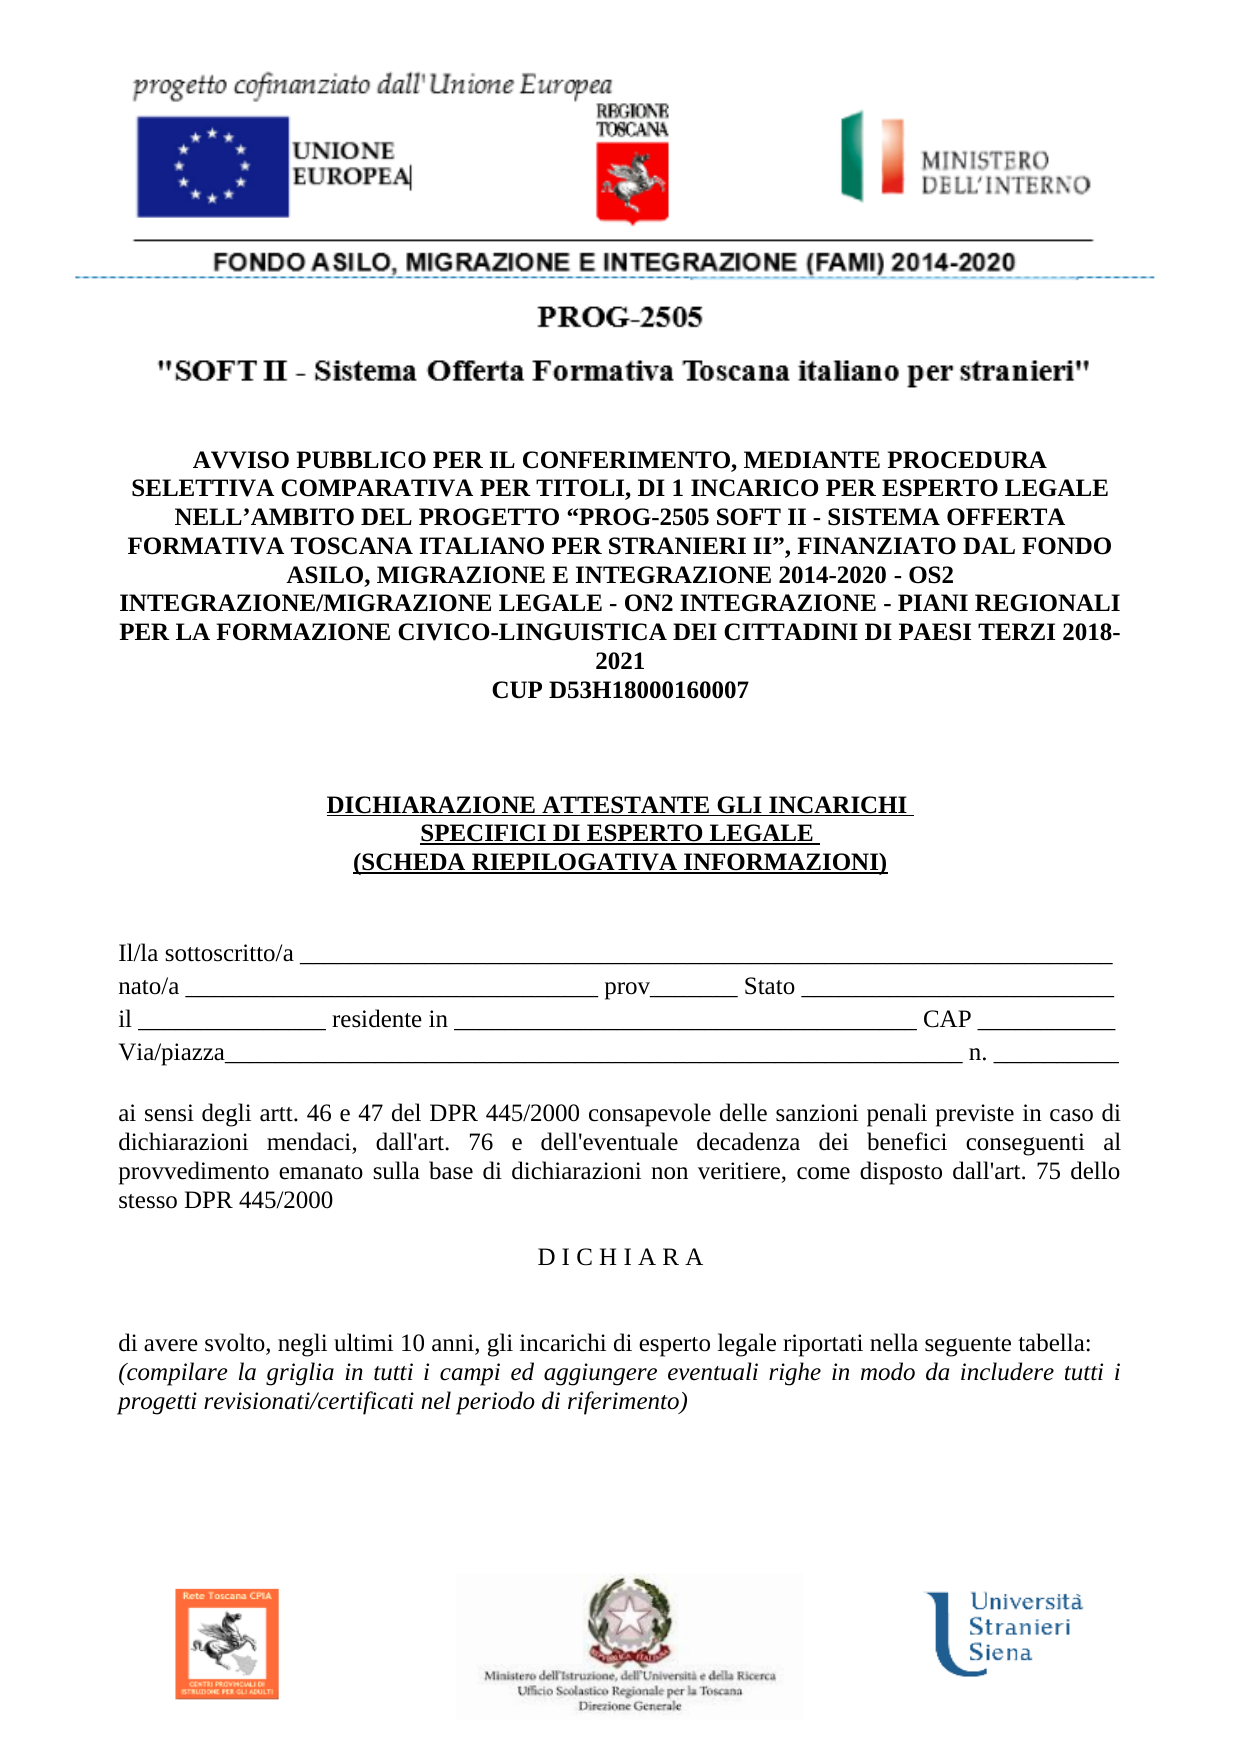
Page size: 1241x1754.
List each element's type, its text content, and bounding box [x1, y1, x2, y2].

text (SCHEDA RIEPILOGATIVA INFORMAZIONI) [118, 847, 1122, 876]
text CUP D53H18000160007 [118, 675, 1122, 703]
picture [82, 1512, 1149, 1663]
text SPECIFICI DI ESPERTO LEGALE [118, 818, 1122, 847]
text di avere svolto, negli ultimi 10 anni, gli incarichi di esperto legale riportati nella seguente tabella: [118, 1328, 1122, 1357]
text (compilare la griglia in tutti i campi ed aggiungere eventuali righe in modo da includere tutti i progetti revisionati/certificati nel periodo di riferimento) [118, 1357, 1122, 1415]
text D I C H I A R A [118, 1242, 1122, 1271]
picture [59, 45, 1171, 315]
text Via/piazza___________________________________________________________ n. __________ [118, 1037, 1122, 1066]
text ai sensi degli artt. 46 e 47 del DPR 445/2000 consapevole delle sanzioni penali previste in caso di dichiarazioni mendaci, dall'art. 76 e dell'eventuale decadenza dei benefici conseguenti al provvedimento emanato sulla base di dichiarazioni non veritiere, come disposto dall'art. 75 dello stesso DPR 445/2000 [118, 1098, 1122, 1213]
text Il/la sottoscritto/a _________________________________________________________________ [118, 938, 1122, 966]
text nato/a _________________________________ prov_______ Stato _________________________ [118, 971, 1122, 999]
text AVVISO PUBBLICO PER IL CONFERIMENTO, MEDIANTE PROCEDURA SELETTIVA COMPARATIVA PER TITOLI, DI 1 INCARICO PER ESPERTO LEGALE NELL’AMBITO DEL PROGETTO “PROG-2505 SOFT II - SISTEMA OFFERTA FORMATIVA TOSCANA ITALIANO PER STRANIERI II”, FINANZIATO DAL FONDO ASILO, MIGRAZIONE E INTEGRAZIONE 2014-2020 - OS2 INTEGRAZIONE/MIGRAZIONE LEGALE - ON2 INTEGRAZIONE - PIANI REGIONALI PER LA FORMAZIONE CIVICO-LINGUISTICA DEI CITTADINI DI PAESI TERZI 2018-2021 [118, 445, 1122, 675]
text il _______________ residente in _____________________________________ CAP ___________ [118, 1004, 1122, 1032]
text DICHIARAZIONE ATTESTANTE GLI INCARICHI [118, 790, 1122, 818]
